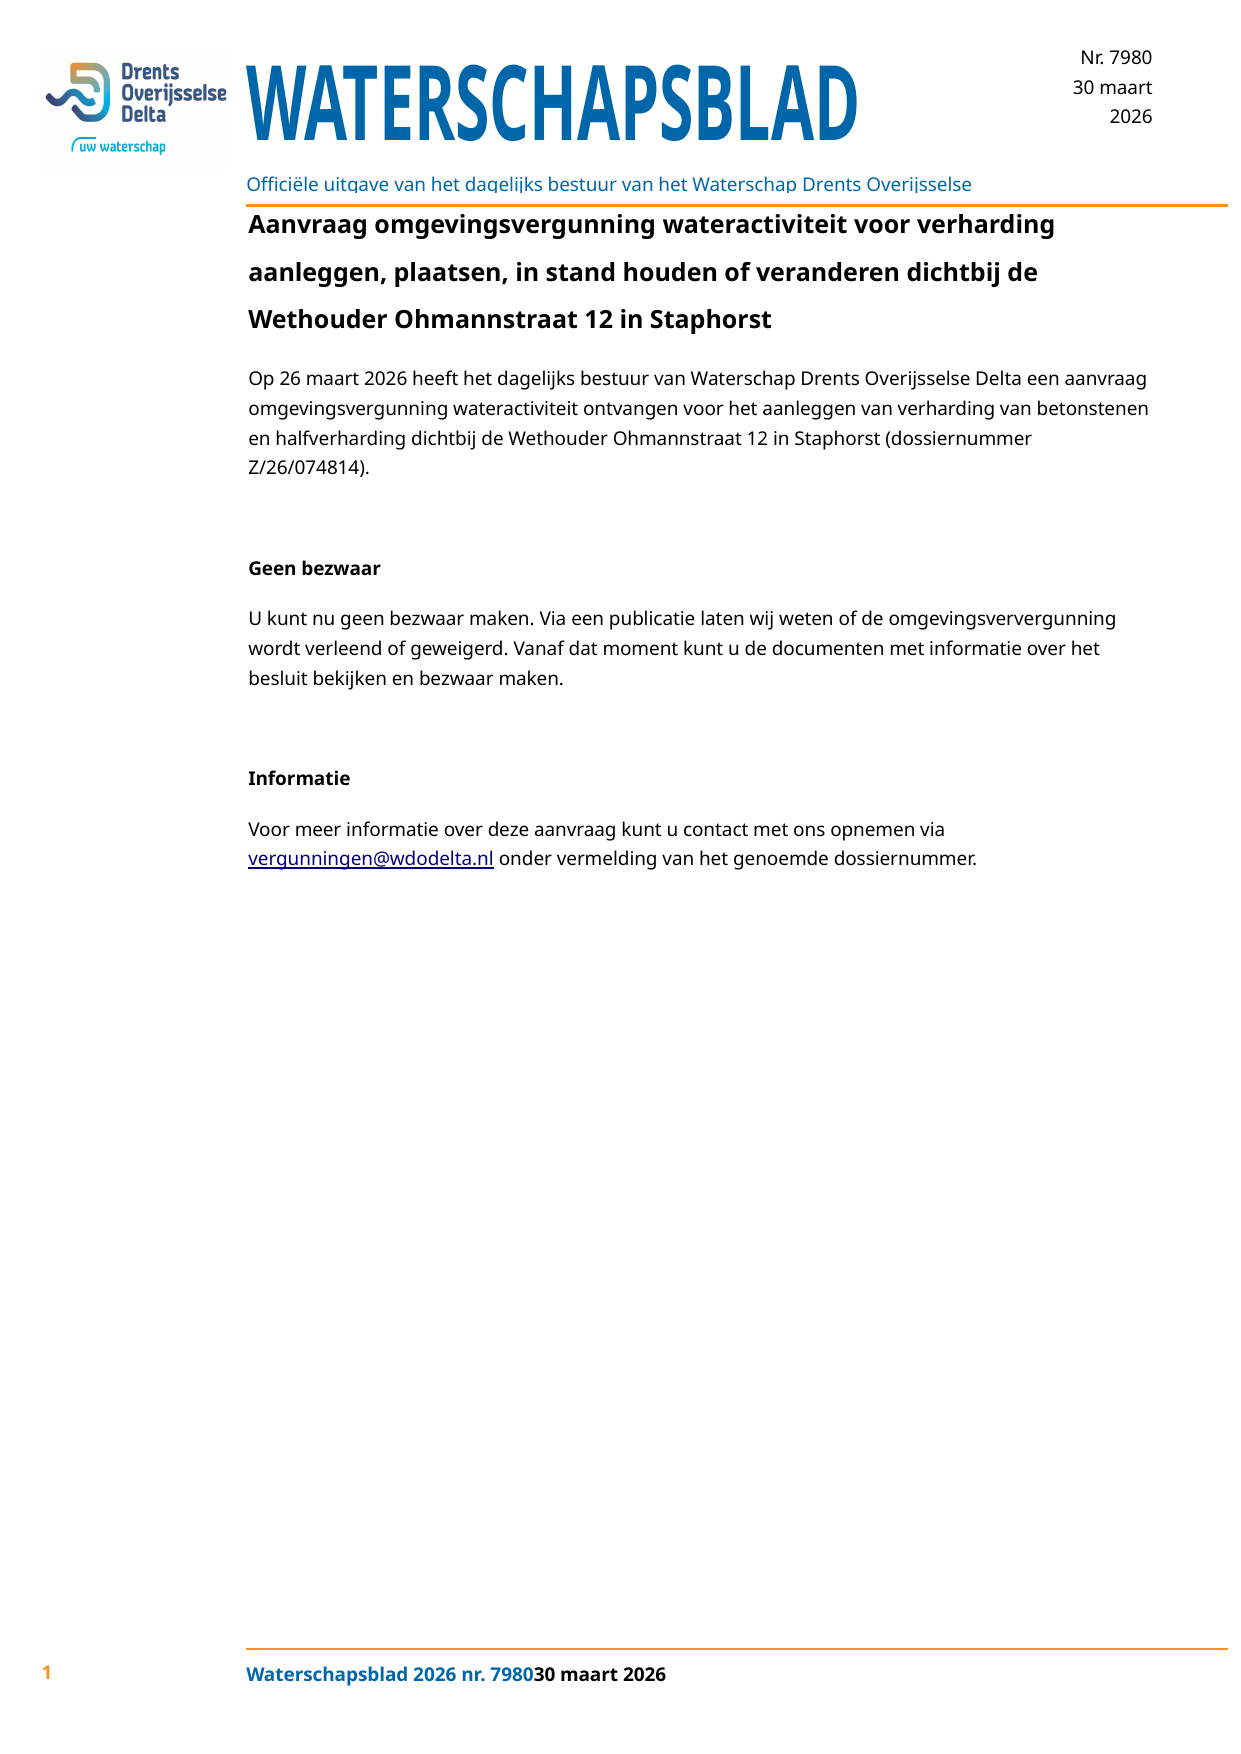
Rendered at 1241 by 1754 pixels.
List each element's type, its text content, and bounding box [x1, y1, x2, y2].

text Aanvraag omgevingsvergunning wateractiviteit voor verharding aanleggen, plaatsen, in stand houden of veranderen dichtbij de Wethouder Ohmannstraat 12 in Staphorst [248, 207, 1152, 336]
text Op 26 maart 2026 heeft het dagelijks bestuur van Waterschap Drents Overijsselse Delta een aanvraag omgevingsvergunning wateractiviteit ontvangen voor het aanleggen van verharding van betonstenen en halfverharding dichtbij de Wethouder Ohmannstraat 12 in Staphorst (dossiernummer Z/26/074814). [248, 366, 1152, 480]
text Geen bezwaar [248, 555, 1152, 581]
text Voor meer informatie over deze aanvraag kunt u contact met ons opnemen via vergunningen@wdodelta.nl onder vermelding van het genoemde dossiernummer. [248, 816, 1152, 871]
text U kunt nu geen bezwaar maken. Via een publicatie laten wij weten of de omgevingsververgunning wordt verleend of geweigerd. Vanaf dat moment kunt u de documenten met informatie over het besluit bekijken en bezwaar maken. [248, 606, 1152, 690]
picture [41, 47, 231, 172]
text Informatie [248, 766, 1152, 791]
